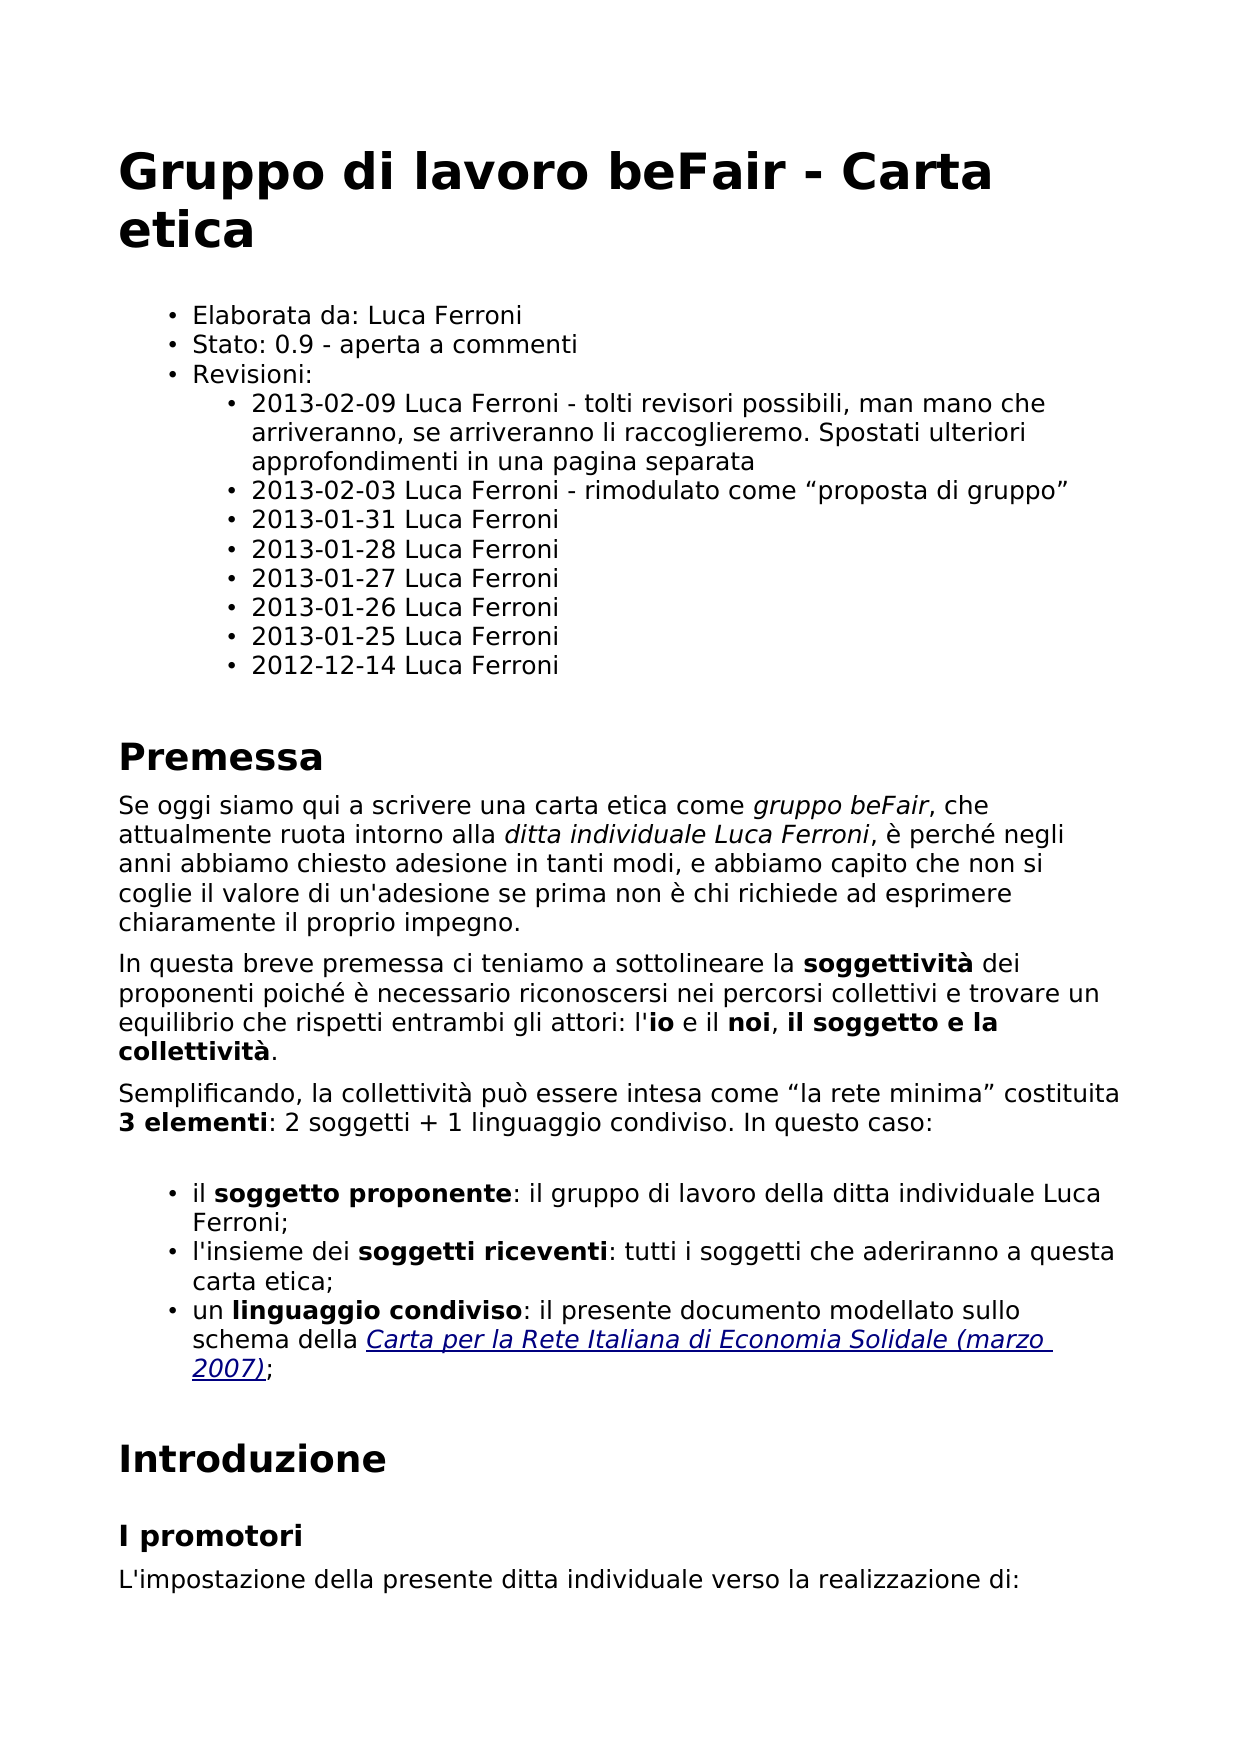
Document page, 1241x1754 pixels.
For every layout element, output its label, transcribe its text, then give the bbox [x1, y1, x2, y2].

list 2013-01-28 Luca Ferroni [236, 535, 1122, 564]
list 2013-02-09 Luca Ferroni - tolti revisori possibili, man mano che arriveranno, se arriveranno li raccoglieremo. Spostati ulteriori approfondimenti in una pagina separata [236, 389, 1122, 477]
list un linguaggio condiviso: il presente documento modellato sullo schema della Carta per la Rete Italiana di Economia Solidale (marzo 2007); [177, 1296, 1122, 1383]
list l'insieme dei soggetti riceventi: tutti i soggetti che aderiranno a questa carta etica; [177, 1237, 1122, 1296]
list 2013-01-26 Luca Ferroni [236, 593, 1122, 622]
list Revisioni: [177, 360, 1122, 389]
subtitle I promotori [118, 1519, 1122, 1553]
list 2013-02-03 Luca Ferroni - rimodulato come “proposta di gruppo” [236, 477, 1122, 506]
list Stato: 0.9 - aperta a commenti [177, 331, 1122, 360]
list Elaborata da: Luca Ferroni [177, 302, 1122, 331]
list 2012-12-14 Luca Ferroni [236, 652, 1122, 681]
subtitle Introduzione [118, 1438, 1122, 1481]
list 2013-01-27 Luca Ferroni [236, 564, 1122, 593]
text In questa breve premessa ci teniamo a sottolineare la soggettività dei proponenti poiché è necessario riconoscersi nei percorsi collettivi e trovare un equilibrio che rispetti entrambi gli attori: l'io e il noi, il soggetto e la collettività. [118, 950, 1122, 1066]
list 2013-01-25 Luca Ferroni [236, 622, 1122, 652]
text Semplificando, la collettività può essere intesa come “la rete minima” costituita 3 elementi: 2 soggetti + 1 linguaggio condiviso. In questo caso: [118, 1079, 1122, 1137]
text Se oggi siamo qui a scrivere una carta etica come gruppo beFair, che attualmente ruota intorno alla ditta individuale Luca Ferroni, è perché negli anni abbiamo chiesto adesione in tanti modi, e abbiamo capito che non si coglie il valore di un'adesione se prima non è chi richiede ad esprimere chiaramente il proprio impegno. [118, 791, 1122, 937]
list 2013-01-31 Luca Ferroni [236, 506, 1122, 535]
subtitle Premessa [118, 735, 1122, 779]
text L'impostazione della presente ditta individuale verso la realizzazione di: [118, 1565, 1122, 1594]
list il soggetto proponente: il gruppo di lavoro della ditta individuale Luca Ferroni; [177, 1179, 1122, 1237]
subtitle Gruppo di lavoro beFair - Carta etica [118, 143, 1122, 259]
